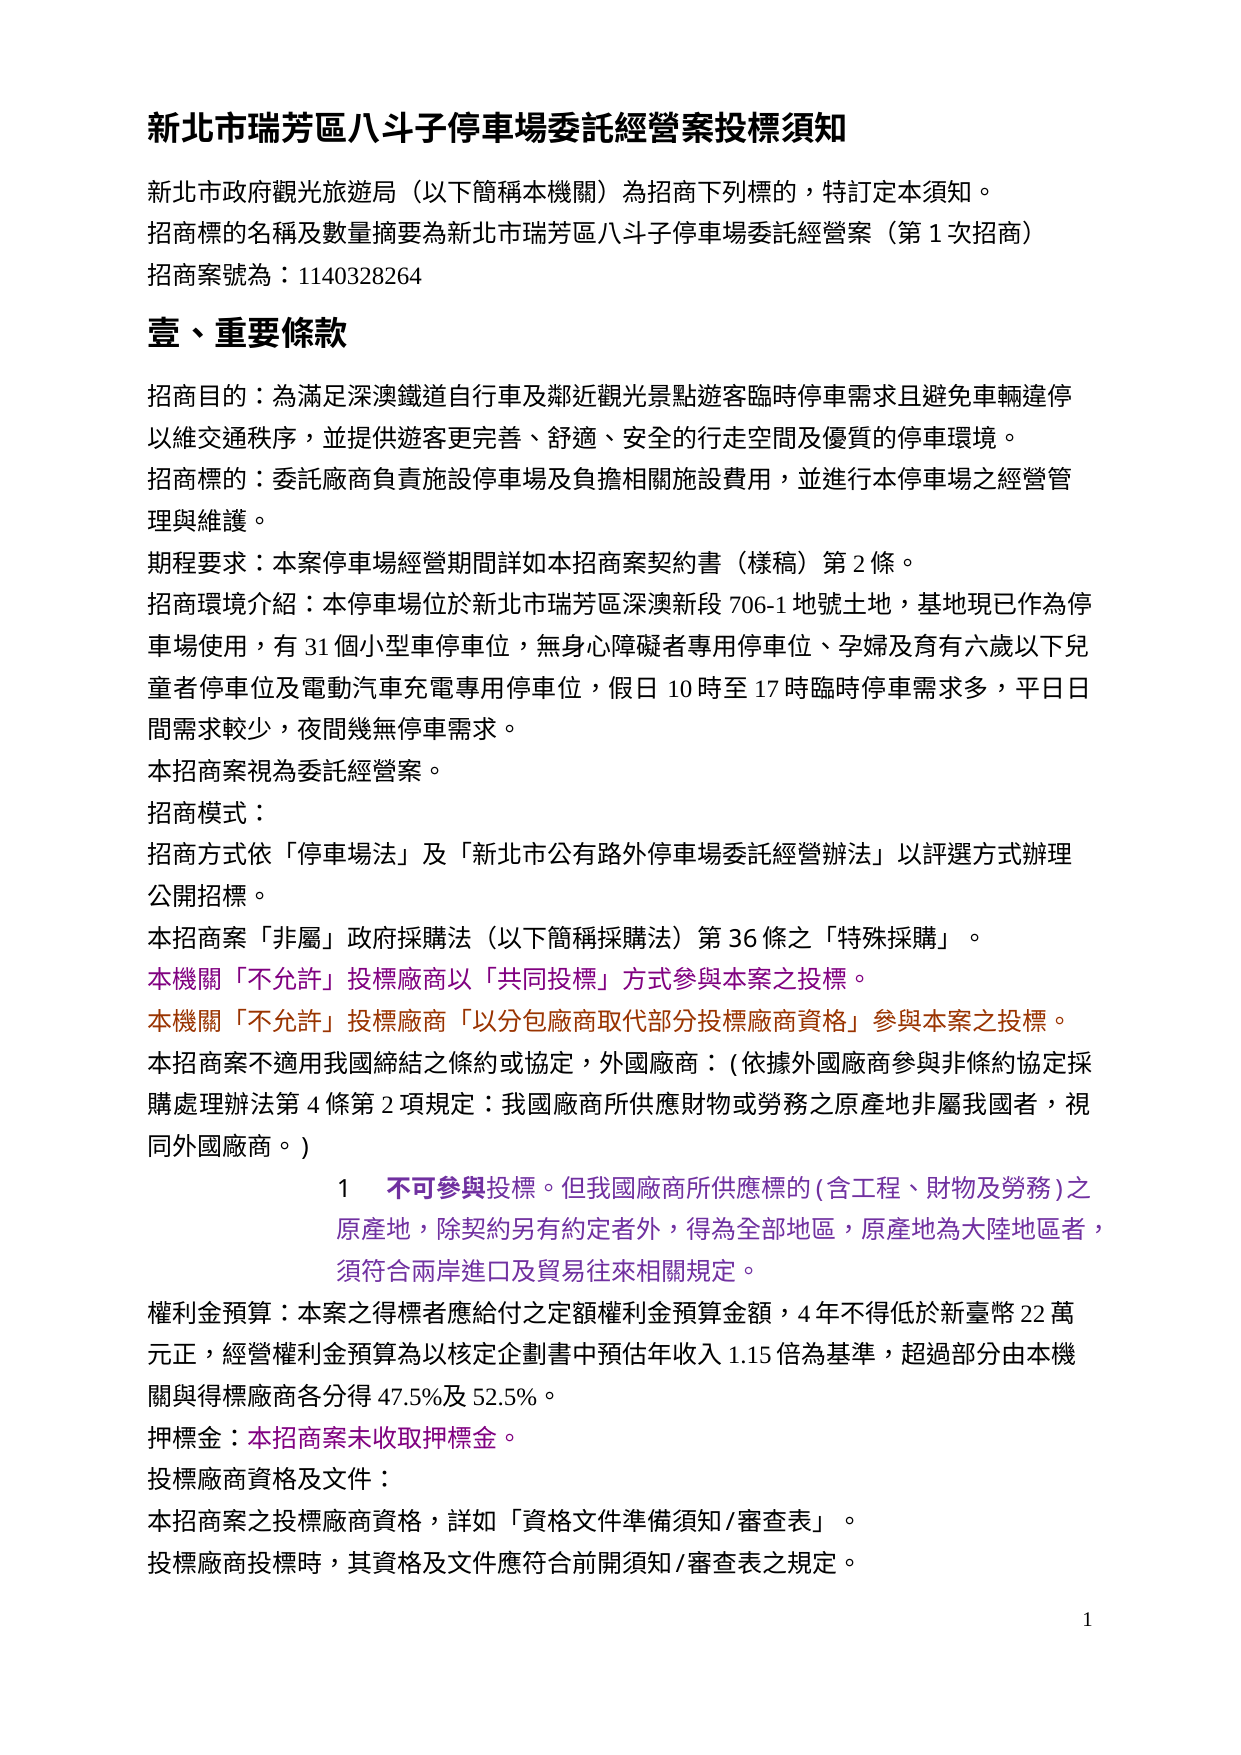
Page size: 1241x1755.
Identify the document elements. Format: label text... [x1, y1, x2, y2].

subtitle 期程要求：本案停車場經營期間詳如本招商案契約書（樣稿）第2條。 [148, 539, 1093, 580]
subtitle 本招商案「非屬」政府採購法（以下簡稱採購法）第36條之「特殊採購」。 [148, 914, 1093, 955]
subtitle 不可參與投標。但我國廠商所供應標的(含工程、財物及勞務)之原產地，除契約另有約定者外，得為全部地區，原產地為大陸地區者，須符合兩岸進口及貿易往來相關規定。 [337, 1164, 1093, 1289]
subtitle 壹、重要條款 [148, 312, 1093, 353]
subtitle 新北市瑞芳區八斗子停車場委託經營案投標須知 [148, 107, 1093, 149]
subtitle 招商目的：為滿足深澳鐵道自行車及鄰近觀光景點遊客臨時停車需求且避免車輛違停以維交通秩序，並提供遊客更完善、舒適、安全的行走空間及優質的停車環境。 [148, 372, 1093, 455]
subtitle 本招商案之投標廠商資格，詳如「資格文件準備須知/審查表」。 [148, 1497, 1079, 1539]
subtitle 權利金預算：本案之得標者應給付之定額權利金預算金額，4年不得低於新臺幣22萬元正，經營權利金預算為以核定企劃書中預估年收入1.15倍為基準，超過部分由本機關與得標廠商各分得47.5%及52.5%。 [148, 1289, 1079, 1414]
subtitle 招商標的名稱及數量摘要為新北市瑞芳區八斗子停車場委託經營案（第1次招商） [148, 209, 1093, 251]
subtitle 招商案號為：1140328264 [148, 251, 1093, 293]
subtitle 本機關「不允許」投標廠商以「共同投標」方式參與本案之投標。 [148, 955, 1079, 997]
subtitle 本招商案視為委託經營案。 [148, 747, 1093, 789]
subtitle 招商模式： [148, 789, 1093, 830]
subtitle 本機關「不允許」投標廠商「以分包廠商取代部分投標廠商資格」參與本案之投標。 [148, 997, 1079, 1039]
subtitle 投標廠商資格及文件： [148, 1455, 1079, 1497]
subtitle 招商標的：委託廠商負責施設停車場及負擔相關施設費用，並進行本停車場之經營管理與維護。 [148, 455, 1093, 539]
subtitle 本招商案不適用我國締結之條約或協定，外國廠商：(依據外國廠商參與非條約協定採購處理辦法第4條第2項規定：我國廠商所供應財物或勞務之原產地非屬我國者，視同外國廠商。) [148, 1039, 1093, 1164]
subtitle 新北市政府觀光旅遊局（以下簡稱本機關）為招商下列標的，特訂定本須知。 [148, 168, 1093, 209]
subtitle 押標金：本招商案未收取押標金。 [148, 1414, 1079, 1455]
subtitle 招商方式依「停車場法」及「新北市公有路外停車場委託經營辦法」以評選方式辦理公開招標。 [148, 830, 1093, 914]
subtitle 招商環境介紹：本停車場位於新北市瑞芳區深澳新段706-1地號土地，基地現已作為停車場使用，有31個小型車停車位，無身心障礙者專用停車位、孕婦及育有六歲以下兒童者停車位及電動汽車充電專用停車位，假日10時至17時臨時停車需求多，平日日間需求較少，夜間幾無停車需求。 [148, 580, 1093, 747]
subtitle 投標廠商投標時，其資格及文件應符合前開須知/審查表之規定。 [148, 1539, 1079, 1580]
